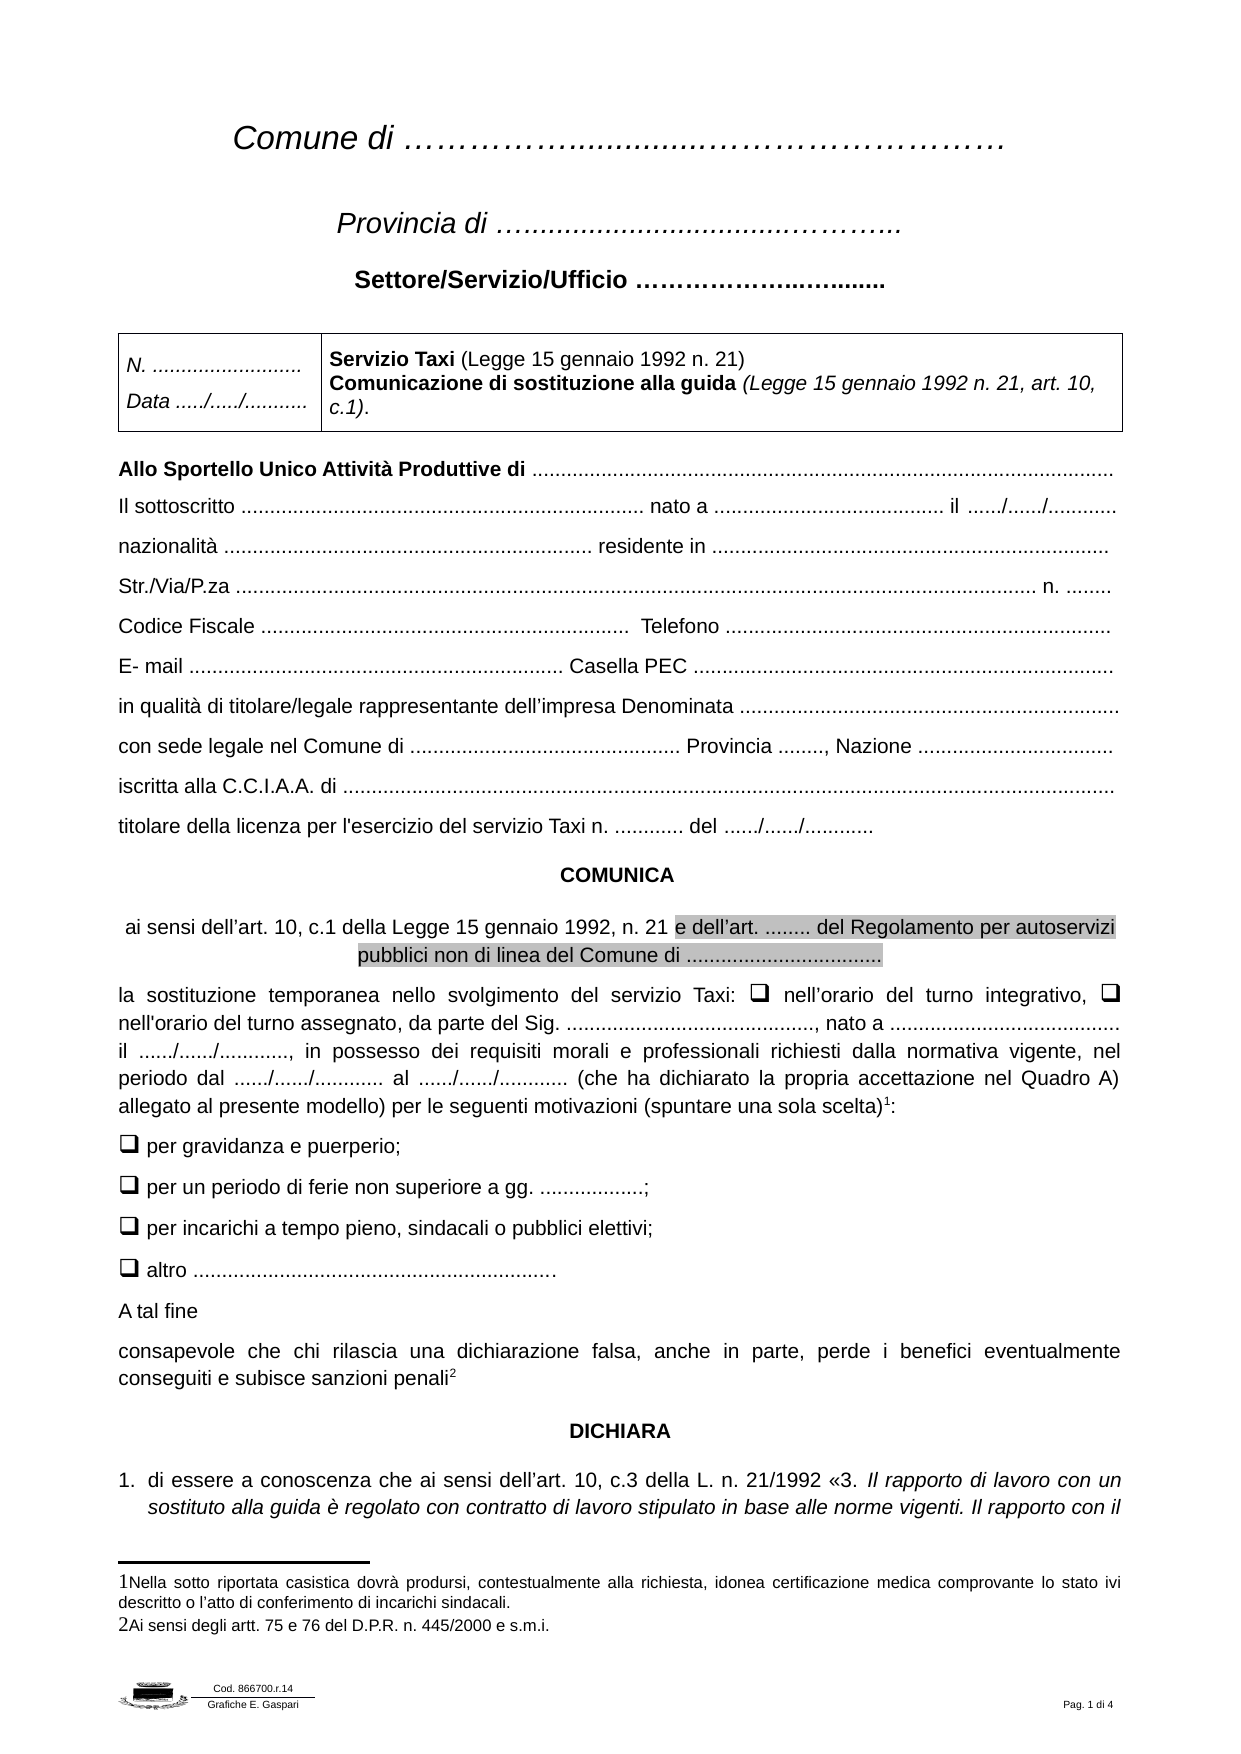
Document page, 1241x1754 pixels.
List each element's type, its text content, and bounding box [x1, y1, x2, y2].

text iscritta alla C.C.I.A.A. di ...................................................................................................................................... [118, 774, 1122, 798]
text ai sensi dell’art. 10, c.1 della Legge 15 gennaio 1992, n. 21 e dell’art. ........ del Regolamento per autoservizi pubblici non di linea del Comune di .................................. [118, 915, 1122, 967]
text Provincia di ….................................………... [118, 207, 1122, 240]
text Comune di ……………...............……………………… [118, 118, 1122, 157]
text Allo Sportello Unico Attività Produttive di ..................................................................................................... [118, 457, 1122, 481]
text consapevole che chi rilascia una dichiarazione falsa, anche in parte, perde i benefici eventualmente conseguiti e subisce sanzioni penali [118, 1339, 1122, 1390]
text nazionalità ................................................................ residente in ..................................................................... [118, 534, 1122, 558]
text in qualità di titolare/legale rappresentante dell’impresa Denominata .................................................................. [118, 694, 1122, 718]
text Il sottoscritto ...................................................................... nato a ........................................ il ....../....../............ [118, 494, 1122, 518]
table_header N. .......................... Data ...../...../........... [119, 334, 321, 431]
text titolare della licenza per l'esercizio del servizio Taxi n. ............ del ....../....../............ [118, 814, 1090, 838]
text la sostituzione temporanea nello svolgimento del servizio Taxi:  nell’orario del turno integrativo,  nell'orario del turno assegnato, da parte del Sig. ..........................................., nato a ........................................ il ....../....../............, in possesso dei requisiti morali e professionali richiesti dalla normativa vigente, nel periodo dal ....../....../............ al ....../....../............ (che ha dichiarato la propria accettazione nel Quadro A) allegato al presente modello) per le seguenti motivazioni (spuntare una sola scelta): [118, 983, 1122, 1118]
text Ai sensi degli artt. 75 e 76 del D.P.R. n. 445/2000 e s.m.i. [118, 1612, 1122, 1636]
text COMUNICA [118, 863, 1122, 887]
text E- mail ................................................................. Casella PEC ......................................................................... [118, 654, 1122, 678]
text Codice Fiscale ................................................................ Telefono ................................................................... [118, 614, 1122, 638]
table_header Servizio Taxi (Legge 15 gennaio 1992 n. 21) Comunicazione di sostituzione alla guida (Legge 15 gennaio 1992 n. 21, art. 10, c.1). [322, 334, 1122, 431]
text con sede legale nel Comune di ............................................... Provincia ........, Nazione .................................. [118, 734, 1122, 758]
subtitle DICHIARA [118, 1419, 1122, 1443]
text  per incarichi a tempo pieno, sindacali o pubblici elettivi; [118, 1216, 1122, 1241]
text  per un periodo di ferie non superiore a gg. ..................; [118, 1175, 1122, 1200]
text Str./Via/P.za ........................................................................................................................................... n. ........ [118, 574, 1122, 598]
text Settore/Servizio/Ufficio ………………...…........ [118, 265, 1122, 294]
list di essere a conoscenza che ai sensi dell’art. 10, c.3 della L. n. 21/1992 «3. Il rapporto di lavoro con un sostituto alla guida è regolato con contratto di lavoro stipulato in base alle norme vigenti. Il rapporto con il [118, 1468, 1122, 1519]
text  altro ............................................................... [118, 1257, 1122, 1282]
text A tal fine [118, 1299, 1122, 1323]
text  per gravidanza e puerperio; [118, 1134, 1122, 1159]
text Nella sotto riportata casistica dovrà prodursi, contestualmente alla richiesta, idonea certificazione medica comprovante lo stato ivi descritto o l’atto di conferimento di incarichi sindacali. [118, 1568, 1122, 1612]
